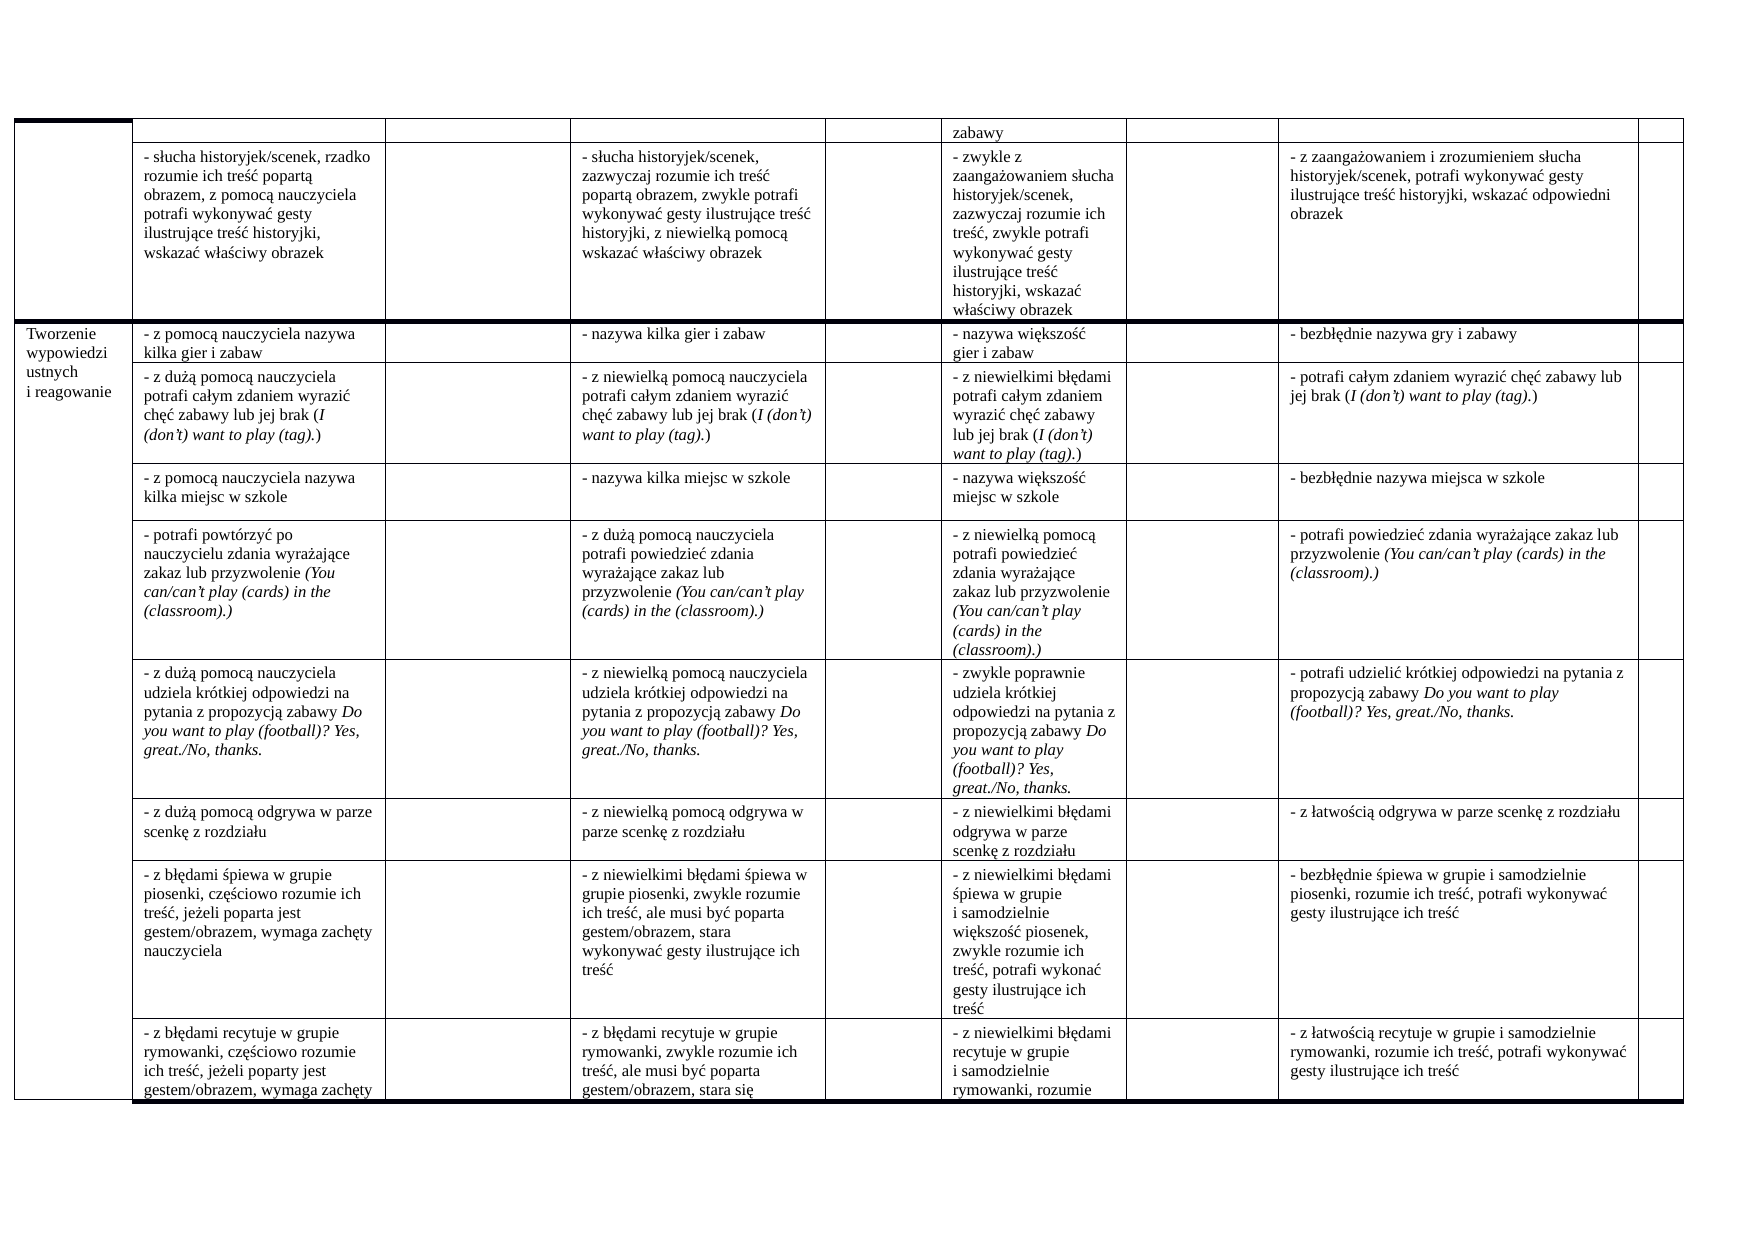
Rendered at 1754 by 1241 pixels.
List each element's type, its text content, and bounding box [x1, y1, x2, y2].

table_cell - z niewielkimi błędami potrafi całym zdaniem wyrazić chęć zabawy lub jej brak (I (don’t) want to play (tag).) [942, 363, 1126, 463]
table_cell - z niewielką pomocą potrafi powiedzieć zdania wyrażające zakaz lub przyzwolenie (You can/can’t play (cards) in the (classroom).) [942, 521, 1126, 659]
table_cell [1127, 324, 1278, 362]
table_cell - bezbłędnie nazywa miejsca w szkole [1279, 464, 1638, 520]
table_cell [571, 119, 825, 142]
table_cell - nazywa większość miejsc w szkole [942, 464, 1126, 520]
table_cell - z niewielkimi błędami śpiewa w grupie piosenki, zwykle rozumie ich treść, ale musi być poparta gestem/obrazem, stara wykonywać gesty ilustrujące ich treść [571, 861, 825, 1018]
table_cell - z błędami śpiewa w grupie piosenki, częściowo rozumie ich treść, jeżeli poparta jest gestem/obrazem, wymaga zachęty nauczyciela [133, 861, 385, 1018]
table_cell Tworzenie wypowiedzi ustnych i reagowanie [15, 324, 132, 1099]
table_cell [1639, 464, 1683, 520]
table_cell [1639, 324, 1683, 362]
table_cell - zwykle poprawnie udziela krótkiej odpowiedzi na pytania z propozycją zabawy Do you want to play (football)? Yes, great./No, thanks. [942, 660, 1126, 797]
table_cell - bezbłędnie nazywa gry i zabawy [1279, 324, 1638, 362]
table_cell - z dużą pomocą odgrywa w parze scenkę z rozdziału [133, 799, 385, 860]
table_cell - z niewielką pomocą nauczyciela udziela krótkiej odpowiedzi na pytania z propozycją zabawy Do you want to play (football)? Yes, great./No, thanks. [571, 660, 825, 797]
table_cell [826, 363, 941, 463]
table_cell - potrafi całym zdaniem wyrazić chęć zabawy lub jej brak (I (don’t) want to play (tag).) [1279, 363, 1638, 463]
table_cell [826, 521, 941, 659]
table_cell - z łatwością odgrywa w parze scenkę z rozdziału [1279, 799, 1638, 860]
table_cell [1639, 521, 1683, 659]
table_cell [386, 861, 570, 1018]
table_cell [826, 119, 941, 142]
table_cell [1127, 521, 1278, 659]
table_cell [1127, 464, 1278, 520]
table_cell [386, 324, 570, 362]
table_cell [386, 143, 570, 319]
table_cell [386, 1019, 570, 1099]
table_cell [826, 464, 941, 520]
table_cell [15, 123, 132, 319]
table_cell [1639, 1019, 1683, 1099]
table_cell - potrafi powiedzieć zdania wyrażające zakaz lub przyzwolenie (You can/can’t play (cards) in the (classroom).) [1279, 521, 1638, 659]
table_cell [386, 363, 570, 463]
table_cell - z niewielkimi błędami odgrywa w parze scenkę z rozdziału [942, 799, 1126, 860]
table_cell [386, 464, 570, 520]
table_cell - z pomocą nauczyciela nazywa kilka gier i zabaw [133, 324, 385, 362]
table_cell - nazywa większość gier i zabaw [942, 324, 1126, 362]
table_cell [1639, 143, 1683, 319]
table_cell - z dużą pomocą nauczyciela potrafi powiedzieć zdania wyrażające zakaz lub przyzwolenie (You can/can’t play (cards) in the (classroom).) [571, 521, 825, 659]
table_cell [1639, 119, 1683, 142]
table_cell - słucha historyjek/scenek, zazwyczaj rozumie ich treść popartą obrazem, zwykle potrafi wykonywać gesty ilustrujące treść historyjki, z niewielką pomocą wskazać właściwy obrazek [571, 143, 825, 319]
table_cell [386, 660, 570, 797]
table_cell [386, 521, 570, 659]
table_cell - z łatwością recytuje w grupie i samodzielnie rymowanki, rozumie ich treść, potrafi wykonywać gesty ilustrujące ich treść [1279, 1019, 1638, 1099]
table_cell - z niewielkimi błędami śpiewa w grupie i samodzielnie większość piosenek, zwykle rozumie ich treść, potrafi wykonać gesty ilustrujące ich treść [942, 861, 1126, 1018]
table_cell [1639, 799, 1683, 860]
table_cell [1127, 363, 1278, 463]
table_cell [1639, 660, 1683, 797]
table_cell - z niewielką pomocą odgrywa w parze scenkę z rozdziału [571, 799, 825, 860]
table_cell [826, 799, 941, 860]
table_cell [826, 143, 941, 319]
table_cell [133, 119, 385, 142]
table_cell [386, 799, 570, 860]
table_cell [1127, 861, 1278, 1018]
table_cell [1127, 660, 1278, 797]
table_cell - z błędami recytuje w grupie rymowanki, częściowo rozumie ich treść, jeżeli poparty jest gestem/obrazem, wymaga zachęty [133, 1019, 385, 1099]
table_cell - bezbłędnie śpiewa w grupie i samodzielnie piosenki, rozumie ich treść, potrafi wykonywać gesty ilustrujące ich treść [1279, 861, 1638, 1018]
table_cell - nazywa kilka gier i zabaw [571, 324, 825, 362]
table_cell - słucha historyjek/scenek, rzadko rozumie ich treść popartą obrazem, z pomocą nauczyciela potrafi wykonywać gesty ilustrujące treść historyjki, wskazać właściwy obrazek [133, 143, 385, 319]
table_cell - z niewielkimi błędami recytuje w grupie i samodzielnie rymowanki, rozumie [942, 1019, 1126, 1099]
table_cell [1127, 119, 1278, 142]
table_cell [826, 660, 941, 797]
table_cell [826, 324, 941, 362]
table_cell [1279, 119, 1638, 142]
table_cell [1639, 861, 1683, 1018]
table_cell [1127, 143, 1278, 319]
table_cell - z niewielką pomocą nauczyciela potrafi całym zdaniem wyrazić chęć zabawy lub jej brak (I (don’t) want to play (tag).) [571, 363, 825, 463]
table_cell - nazywa kilka miejsc w szkole [571, 464, 825, 520]
table_cell - zwykle z zaangażowaniem słucha historyjek/scenek, zazwyczaj rozumie ich treść, zwykle potrafi wykonywać gesty ilustrujące treść historyjki, wskazać właściwy obrazek [942, 143, 1126, 319]
table_cell [826, 1019, 941, 1099]
table_cell - z dużą pomocą nauczyciela udziela krótkiej odpowiedzi na pytania z propozycją zabawy Do you want to play (football)? Yes, great./No, thanks. [133, 660, 385, 797]
table_cell [826, 861, 941, 1018]
table_cell - z błędami recytuje w grupie rymowanki, zwykle rozumie ich treść, ale musi być poparta gestem/obrazem, stara się [571, 1019, 825, 1099]
table_cell [1127, 799, 1278, 860]
table_cell - z zaangażowaniem i zrozumieniem słucha historyjek/scenek, potrafi wykonywać gesty ilustrujące treść historyjki, wskazać odpowiedni obrazek [1279, 143, 1638, 319]
table_cell - z dużą pomocą nauczyciela potrafi całym zdaniem wyrazić chęć zabawy lub jej brak (I (don’t) want to play (tag).) [133, 363, 385, 463]
table_cell zabawy [942, 119, 1126, 142]
table_cell - z pomocą nauczyciela nazywa kilka miejsc w szkole [133, 464, 385, 520]
table_cell - potrafi powtórzyć po nauczycielu zdania wyrażające zakaz lub przyzwolenie (You can/can’t play (cards) in the (classroom).) [133, 521, 385, 659]
table_cell [1127, 1019, 1278, 1099]
table_cell - potrafi udzielić krótkiej odpowiedzi na pytania z propozycją zabawy Do you want to play (football)? Yes, great./No, thanks. [1279, 660, 1638, 797]
table_cell [1639, 363, 1683, 463]
table_cell [386, 119, 570, 142]
